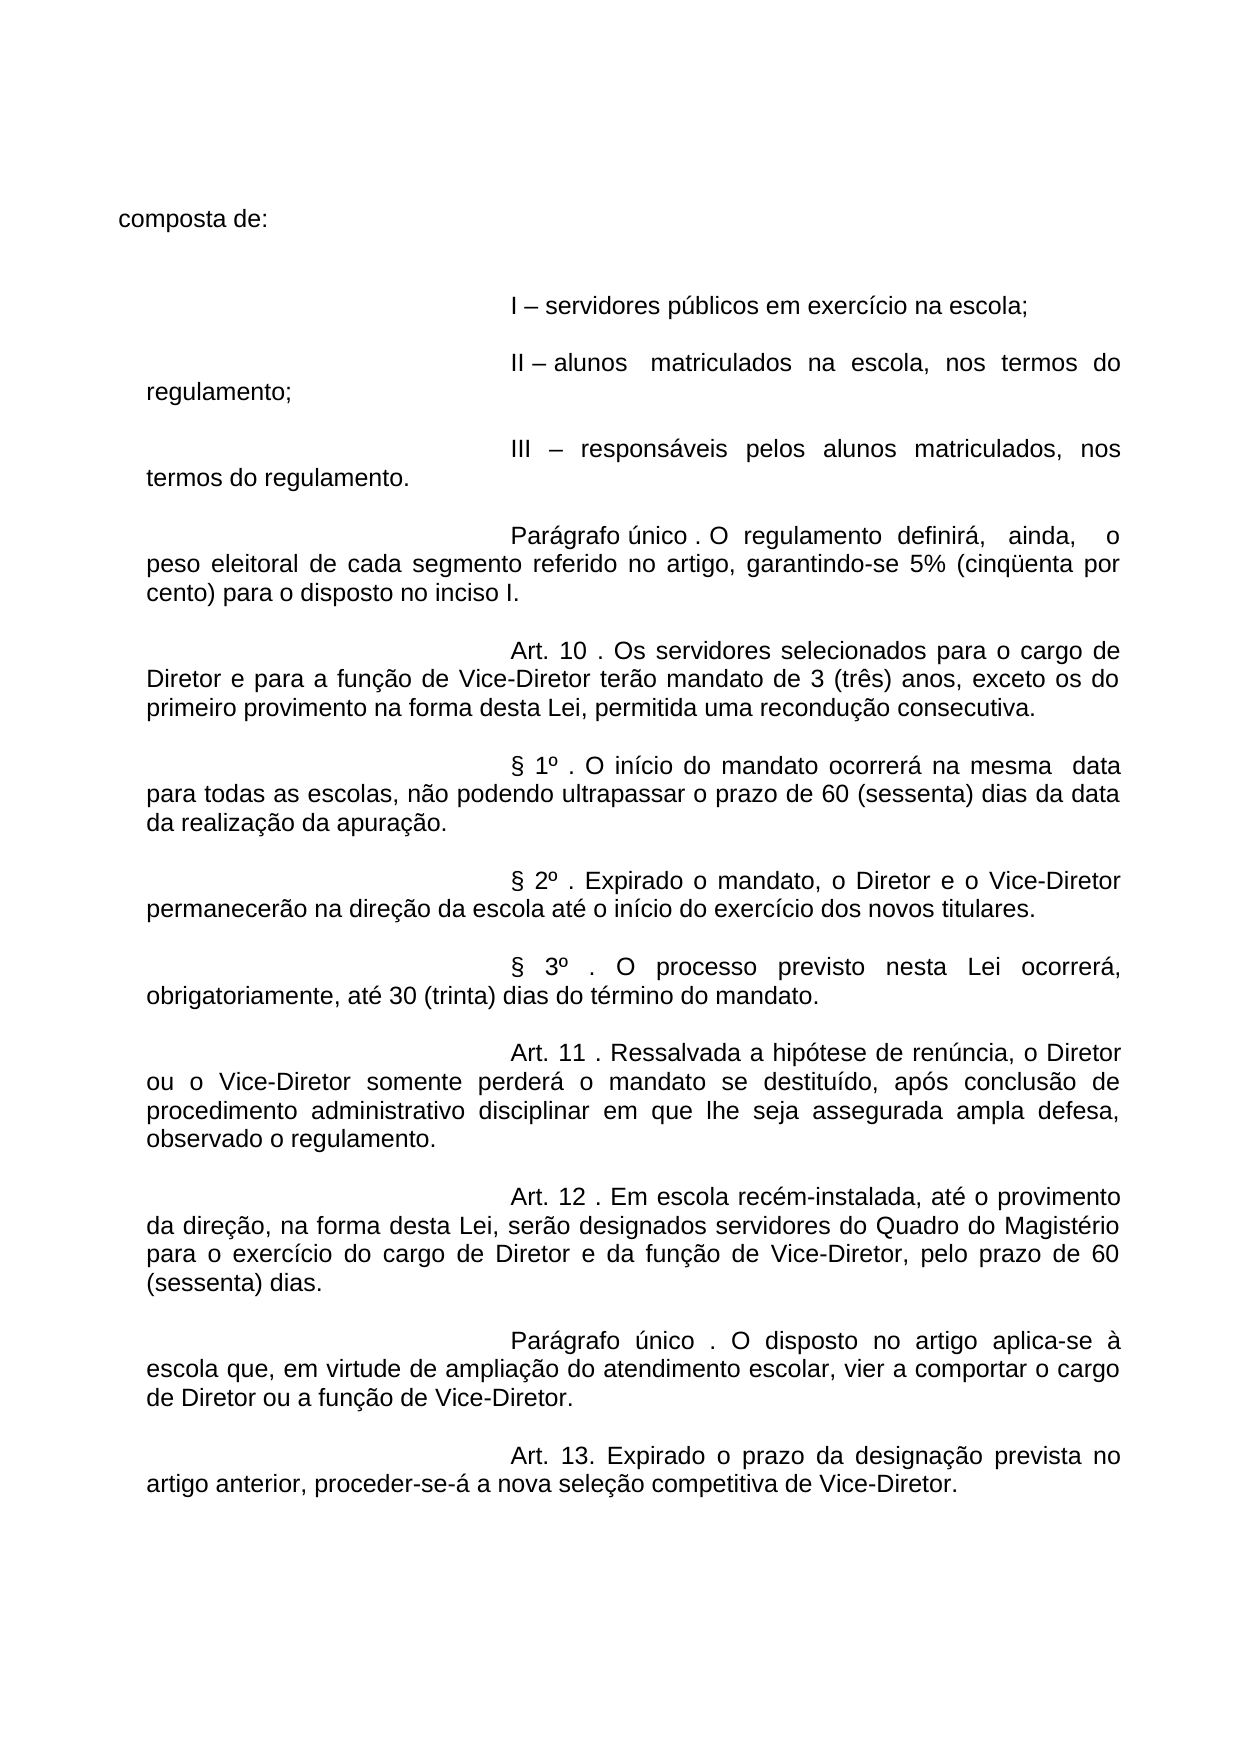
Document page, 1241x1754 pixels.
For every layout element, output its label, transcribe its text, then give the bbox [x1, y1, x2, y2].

text § 3º . O processo previsto nesta Lei ocorrerá, obrigatoriamente, até 30 (trinta) dias do término do mandato. [146, 952, 1122, 1009]
text I – servidores públicos em exercício na escola; [146, 291, 1122, 319]
text II – alunos matriculados na escola, nos termos do regulamento; [146, 348, 1122, 406]
text § 1º . O início do mandato ocorrerá na mesma data para todas as escolas, não podendo ultrapassar o prazo de 60 (sessenta) dias da data da realização da apuração. [146, 751, 1122, 837]
text Art. 12 . Em escola recém-instalada, até o provimento da direção, na forma desta Lei, serão designados servidores do Quadro do Magistério para o exercício do cargo de Diretor e da função de Vice-Diretor, pelo prazo de 60 (sessenta) dias. [146, 1182, 1122, 1297]
text Art. 11 . Ressalvada a hipótese de renúncia, o Diretor ou o Vice-Diretor somente perderá o mandato se destituído, após conclusão de procedimento administrativo disciplinar em que lhe seja assegurada ampla defesa, observado o regulamento. [146, 1038, 1122, 1153]
text Art. 13. Expirado o prazo da designação prevista no artigo anterior, proceder-se-á a nova seleção competitiva de Vice-Diretor. [146, 1441, 1122, 1498]
text Parágrafo único . O disposto no artigo aplica-se à escola que, em virtude de ampliação do atendimento escolar, vier a comportar o cargo de Diretor ou a função de Vice-Diretor. [146, 1326, 1122, 1412]
text composta de: [118, 204, 1122, 233]
text Parágrafo único . O regulamento definirá, ainda, o peso eleitoral de cada segmento referido no artigo, garantindo-se 5% (cinqüenta por cento) para o disposto no inciso I. [146, 521, 1122, 607]
text Art. 10 . Os servidores selecionados para o cargo de Diretor e para a função de Vice-Diretor terão mandato de 3 (três) anos, exceto os do primeiro provimento na forma desta Lei, permitida uma recondução consecutiva. [146, 636, 1122, 722]
text § 2º . Expirado o mandato, o Diretor e o Vice-Diretor permanecerão na direção da escola até o início do exercício dos novos titulares. [146, 866, 1122, 923]
text III – responsáveis pelos alunos matriculados, nos termos do regulamento. [146, 434, 1122, 492]
